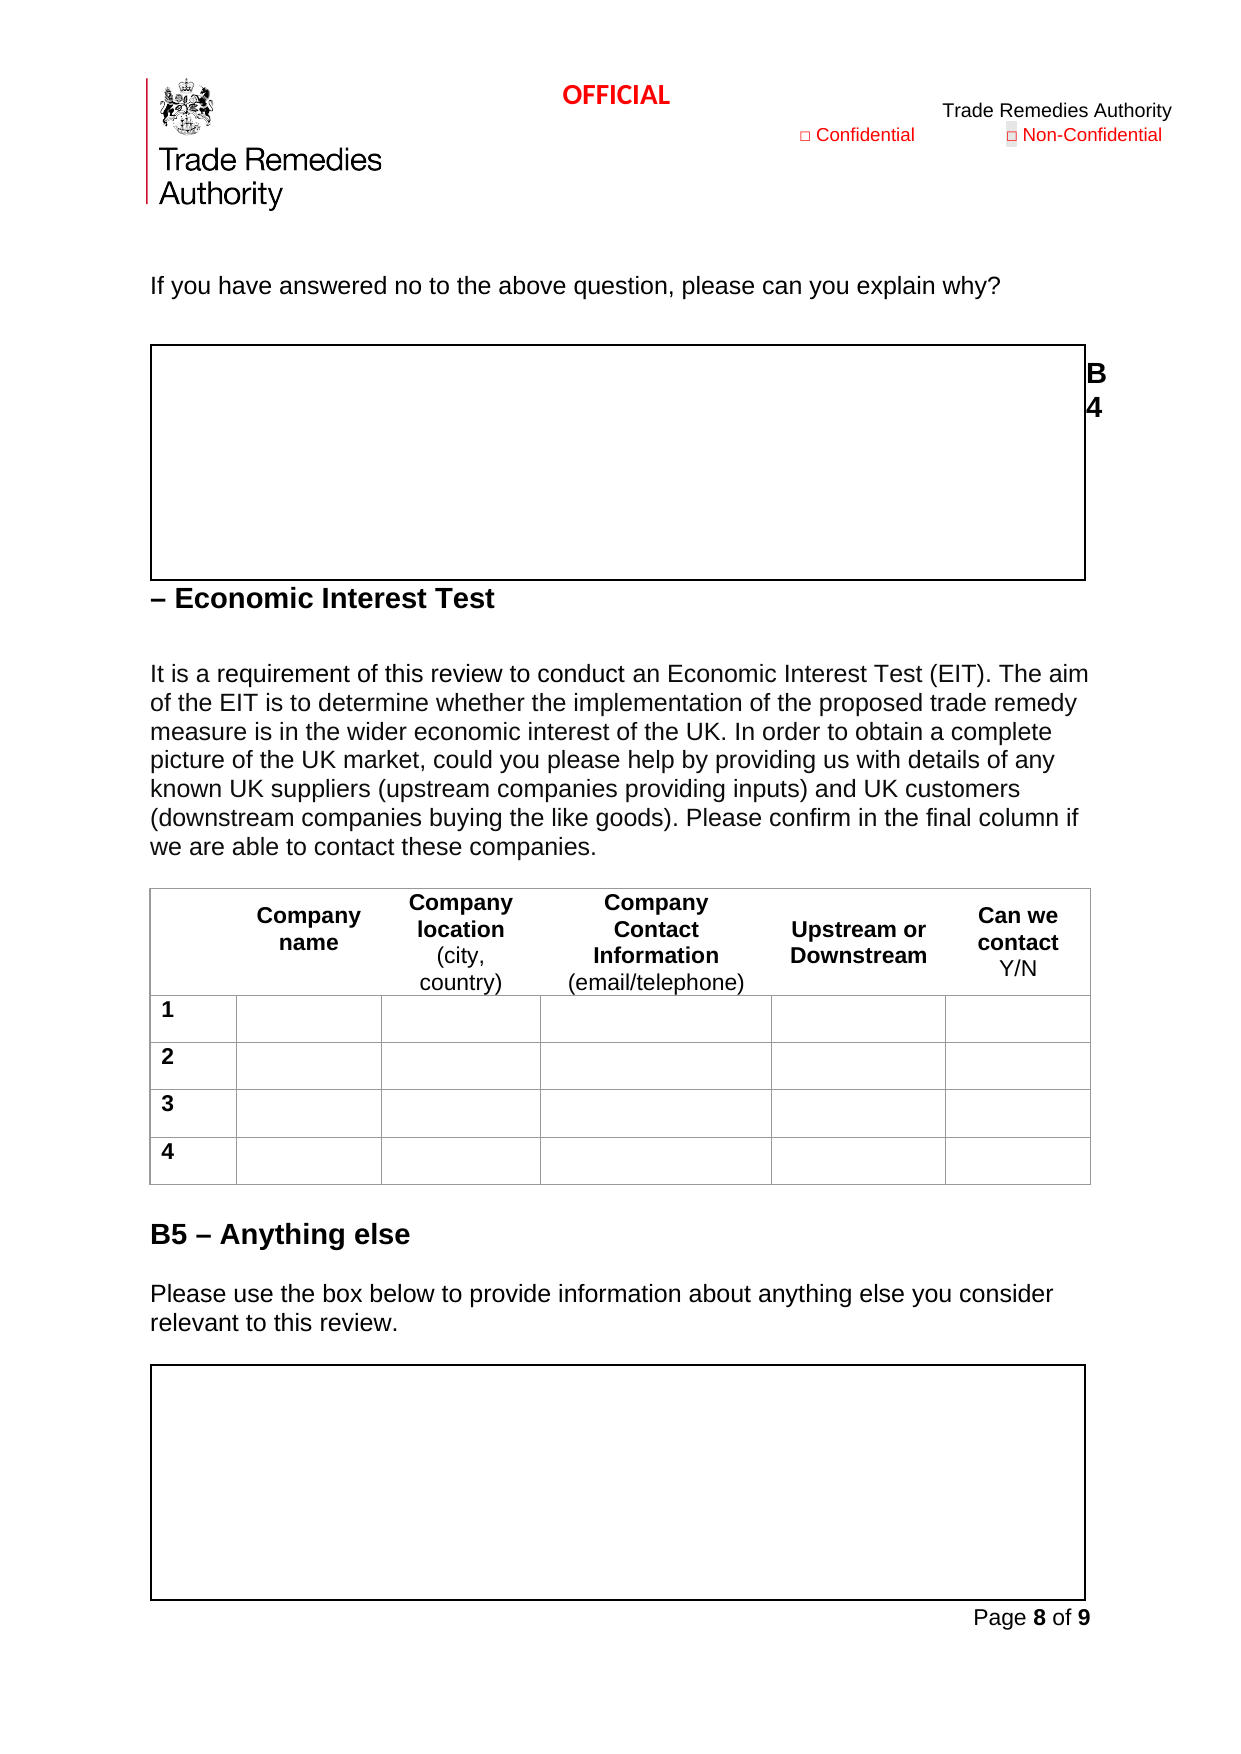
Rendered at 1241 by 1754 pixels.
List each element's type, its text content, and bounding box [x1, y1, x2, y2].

table_header [151, 889, 236, 995]
subtitle B5 – Anything else [150, 1217, 1090, 1251]
table_cell 1 [151, 996, 236, 1042]
table_header Company name [236, 889, 381, 995]
table_cell [772, 1043, 945, 1089]
table_cell [237, 1138, 381, 1184]
table_cell [946, 1090, 1090, 1137]
table_header Can we contact Y/N [946, 889, 1090, 995]
table_cell [541, 1043, 771, 1089]
table_cell [382, 1138, 540, 1184]
table_header Company Contact Information (email/telephone) [540, 889, 772, 995]
table_cell 3 [151, 1090, 236, 1137]
table_cell [382, 1043, 540, 1089]
table_cell [541, 1138, 771, 1184]
table_cell [946, 996, 1090, 1042]
table_cell 2 [151, 1043, 236, 1089]
table_cell [237, 996, 381, 1042]
table_cell [772, 1138, 945, 1184]
table_cell [772, 1090, 945, 1137]
text It is a requirement of this review to conduct an Economic Interest Test (EIT). The aim of the EIT is to determine whether the implementation of the proposed trade remedy measure is in the wider economic interest of the UK. In order to obtain a complete picture of the UK market, could you please help by providing us with details of any known UK suppliers (upstream companies providing inputs) and UK customers (downstream companies buying the like goods). Please confirm in the final column if we are able to contact these companies. [150, 659, 1090, 860]
table_cell [946, 1138, 1090, 1184]
table_cell [946, 1043, 1090, 1089]
table_cell [237, 1090, 381, 1137]
table_cell [382, 1090, 540, 1137]
text If you have answered no to the above question, please can you explain why? [150, 271, 1090, 300]
table_cell [772, 996, 945, 1042]
table_header Company location (city, country) [381, 889, 540, 995]
table_cell [237, 1043, 381, 1089]
table_cell [541, 996, 771, 1042]
table_cell [541, 1090, 771, 1137]
table_header Upstream or Downstream [772, 889, 946, 995]
text Please use the box below to provide information about anything else you consider relevant to this review. [150, 1279, 1090, 1336]
table_cell [382, 996, 540, 1042]
table_cell 4 [151, 1138, 236, 1184]
subtitle B4 – Economic Interest Test [150, 413, 1090, 614]
